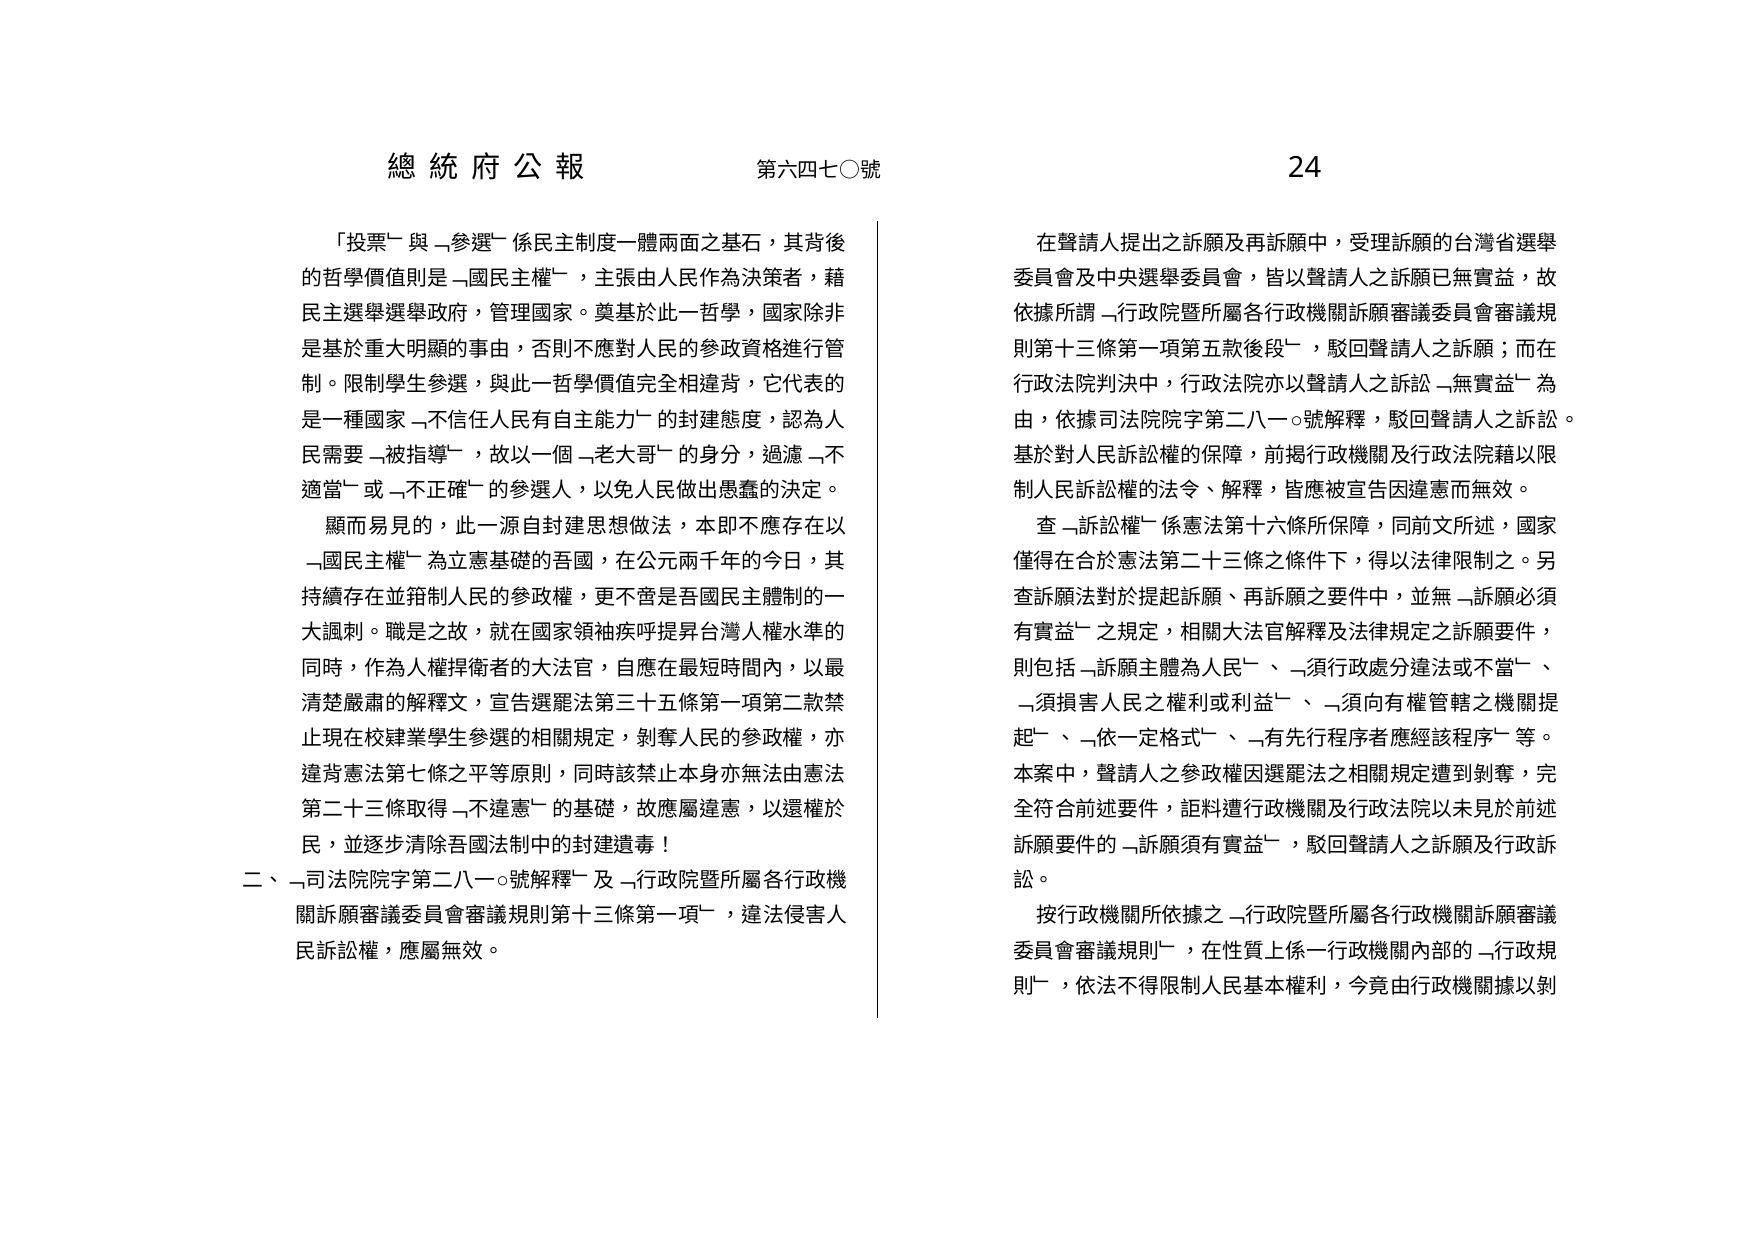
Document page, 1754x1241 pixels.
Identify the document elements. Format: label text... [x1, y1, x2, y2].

text 顯而易見的，此一源自封建思想做法，本即不應存在以﹁國民主權﹂為立憲基礎的吾國，在公元兩千年的今日，其持續存在並箝制人民的參政權，更不啻是吾國民主體制的一大諷刺。職是之故，就在國家領袖疾呼提昇台灣人權水準的同時，作為人權捍衛者的大法官，自應在最短時間內，以最清楚嚴肅的解釋文，宣告選罷法第三十五條第一項第二款禁止現在校肄業學生參選的相關規定，剝奪人民的參政權，亦違背憲法第七條之平等原則，同時該禁止本身亦無法由憲法第二十三條取得﹁不違憲﹂的基礎，故應屬違憲，以還權於民，並逐步清除吾國法制中的封建遺毒！ [301, 505, 847, 859]
text 在聲請人提出之訴願及再訴願中，受理訴願的台灣省選舉委員會及中央選舉委員會，皆以聲請人之訴願已無實益，故依據所謂﹁行政院暨所屬各行政機關訴願審議委員會審議規則第十三條第一項第五款後段﹂，駁回聲請人之訴願；而在行政法院判決中，行政法院亦以聲請人之訴訟﹁無實益﹂為由，依據司法院院字第二八一○號解釋，駁回聲請人之訴訟。基於對人民訴訟權的保障，前揭行政機關及行政法院藉以限制人民訴訟權的法令、解釋，皆應被宣告因違憲而無效。 [1013, 222, 1559, 505]
text 按行政機關所依據之﹁行政院暨所屬各行政機關訴願審議委員會審議規則﹂，在性質上係一行政機關內部的﹁行政規則﹂，依法不得限制人民基本權利，今竟由行政機關據以剝 [1013, 894, 1559, 1001]
text 二、﹁司法院院字第二八一○號解釋﹂及﹁行政院暨所屬各行政機關訴願審議委員會審議規則第十三條第一項﹂，違法侵害人民訴訟權，應屬無效。 [242, 859, 847, 965]
text 「投票﹂與﹁參選﹂係民主制度一體兩面之基石，其背後的哲學價值則是﹁國民主權﹂，主張由人民作為決策者，藉民主選舉選舉政府，管理國家。奠基於此一哲學，國家除非是基於重大明顯的事由，否則不應對人民的參政資格進行管制。限制學生參選，與此一哲學價值完全相違背，它代表的是一種國家﹁不信任人民有自主能力﹂的封建態度，認為人民需要﹁被指導﹂，故以一個﹁老大哥﹂的身分，過濾﹁不適當﹂或﹁不正確﹂的參選人，以免人民做出愚蠢的決定。 [301, 222, 847, 505]
text 查﹁訴訟權﹂係憲法第十六條所保障，同前文所述，國家僅得在合於憲法第二十三條之條件下，得以法律限制之。另查訴願法對於提起訴願、再訴願之要件中，並無﹁訴願必須有實益﹂之規定，相關大法官解釋及法律規定之訴願要件，則包括﹁訴願主體為人民﹂、﹁須行政處分違法或不當﹂、﹁須損害人民之權利或利益﹂、﹁須向有權管轄之機關提起﹂、﹁依一定格式﹂、﹁有先行程序者應經該程序﹂等。本案中，聲請人之參政權因選罷法之相關規定遭到剝奪，完全符合前述要件，詎料遭行政機關及行政法院以未見於前述訴願要件的﹁訴願須有實益﹂，駁回聲請人之訴願及行政訴訟。 [1013, 505, 1559, 894]
